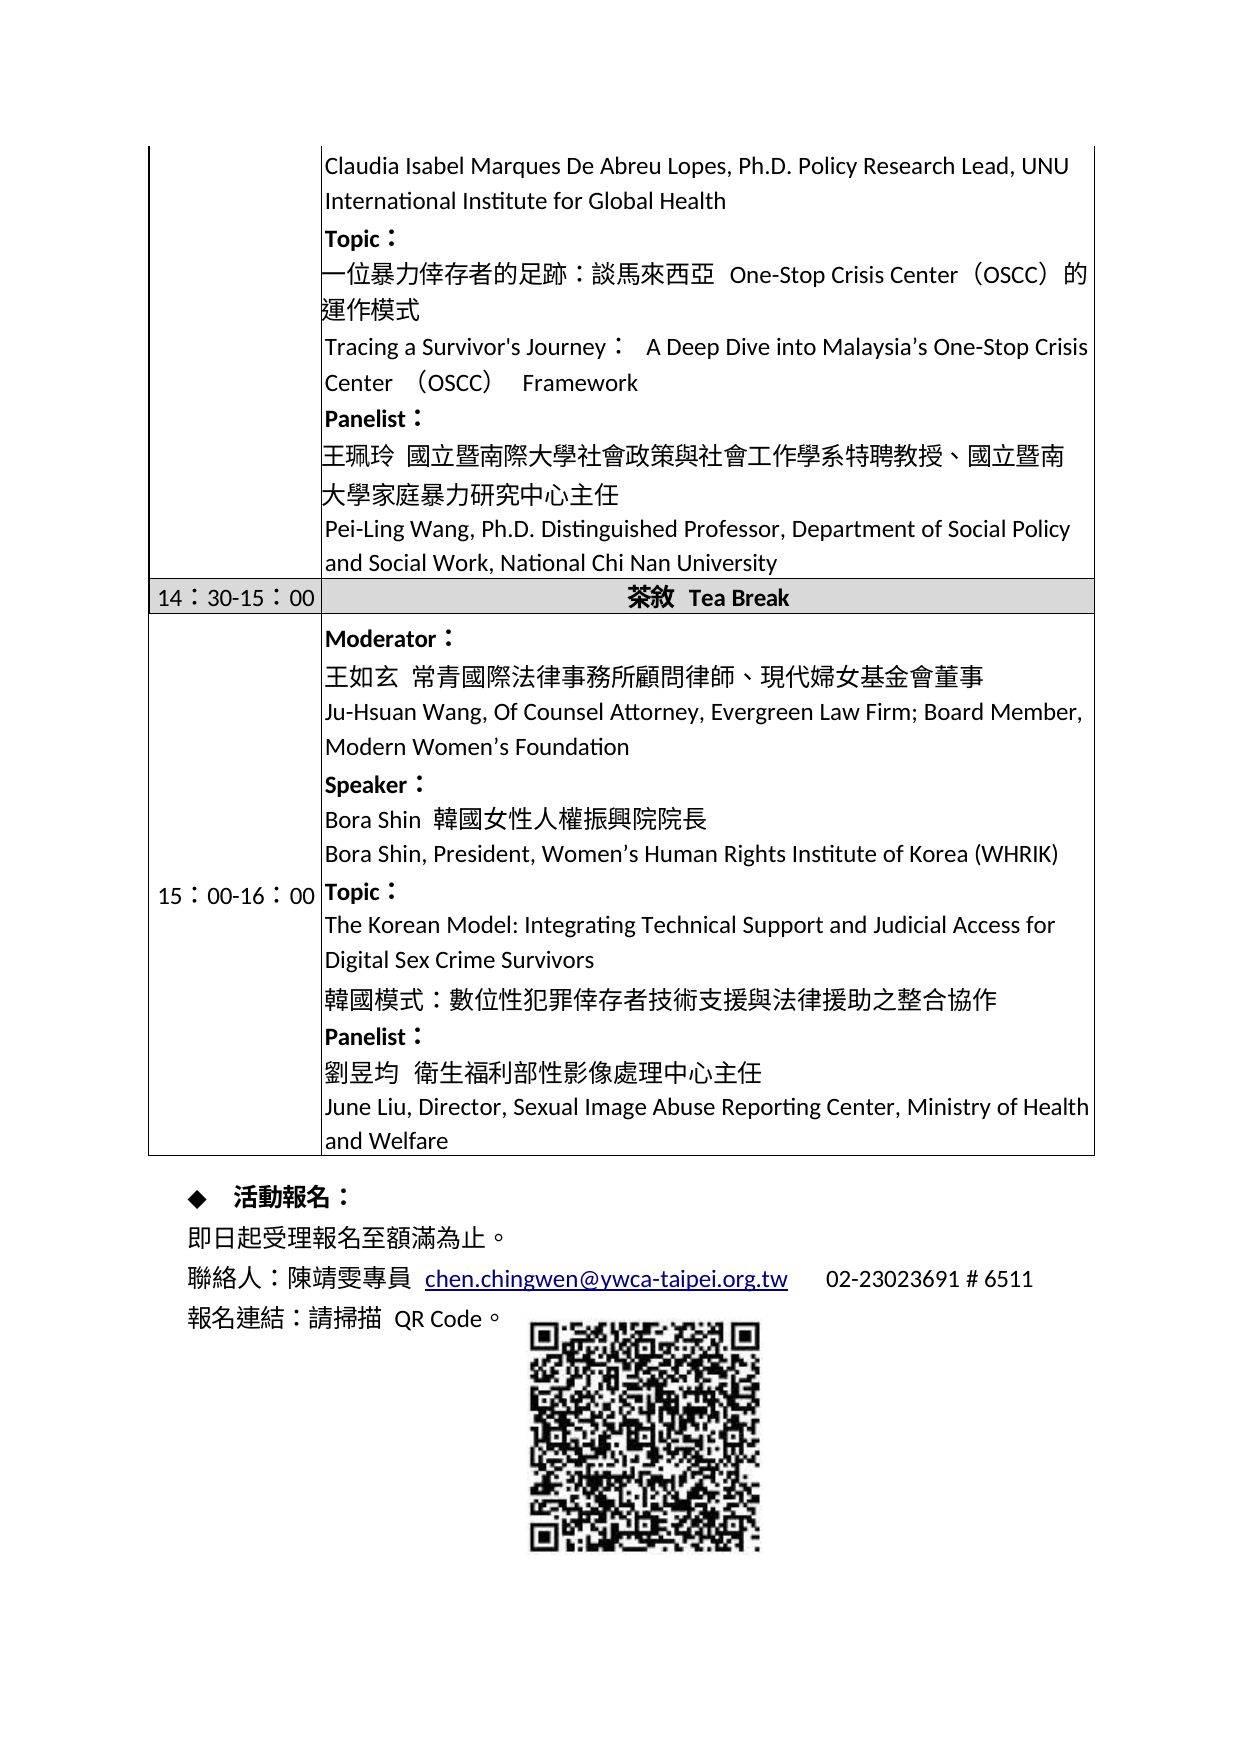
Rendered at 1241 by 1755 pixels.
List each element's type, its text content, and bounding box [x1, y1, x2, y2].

list 活動報名： [187, 1180, 1108, 1214]
text 即日起受理報名至額滿為止。 [187, 1219, 1108, 1255]
table_cell 15：00-16：00 [149, 614, 321, 1155]
table_header [150, 146, 321, 577]
text 聯絡人：陳靖雯專員 chen.chingwen@ywca-taipei.org.tw 02-23023691 # 6511 [187, 1259, 1108, 1295]
table_cell 茶敘 Tea Break [322, 579, 1094, 613]
table_header Claudia Isabel Marques De Abreu Lopes, Ph.D. Policy Research Lead, UNU International Institute for Global Health Topic： 一位暴力倖存者的足跡：談馬來西亞 One-Stop Crisis Center（OSCC）的運作模式 Tracing a Survivor's Journey： A Deep Dive into Malaysia’s One-Stop Crisis Center （OSCC） Framework Panelist： 王珮玲 國立暨南際大學社會政策與社會工作學系特聘教授、國立暨南大學家庭暴力研究中心主任 Pei-Ling Wang, Ph.D. Distinguished Professor, Department of Social Policy and Social Work, National Chi Nan University [322, 146, 1094, 577]
table_cell 14：30-15：00 [150, 579, 321, 613]
text 報名連結：請掃描 QR Code。 [187, 1299, 1108, 1335]
table_cell Moderator： 王如玄 常青國際法律事務所顧問律師、現代婦女基金會董事 Ju-Hsuan Wang, Of Counsel Attorney, Evergreen Law Firm; Board Member, Modern Women’s Foundation Speaker： Bora Shin 韓國女性人權振興院院長 Bora Shin, President, Women’s Human Rights Institute of Korea (WHRIK) Topic： The Korean Model: Integrating Technical Support and Judicial Access for Digital Sex Crime Survivors 韓國模式：數位性犯罪倖存者技術支援與法律援助之整合協作 Panelist： 劉昱均 衛生福利部性影像處理中心主任 June Liu, Director, Sexual Image Abuse Reporting Center, Ministry of Health and Welfare [322, 614, 1094, 1155]
